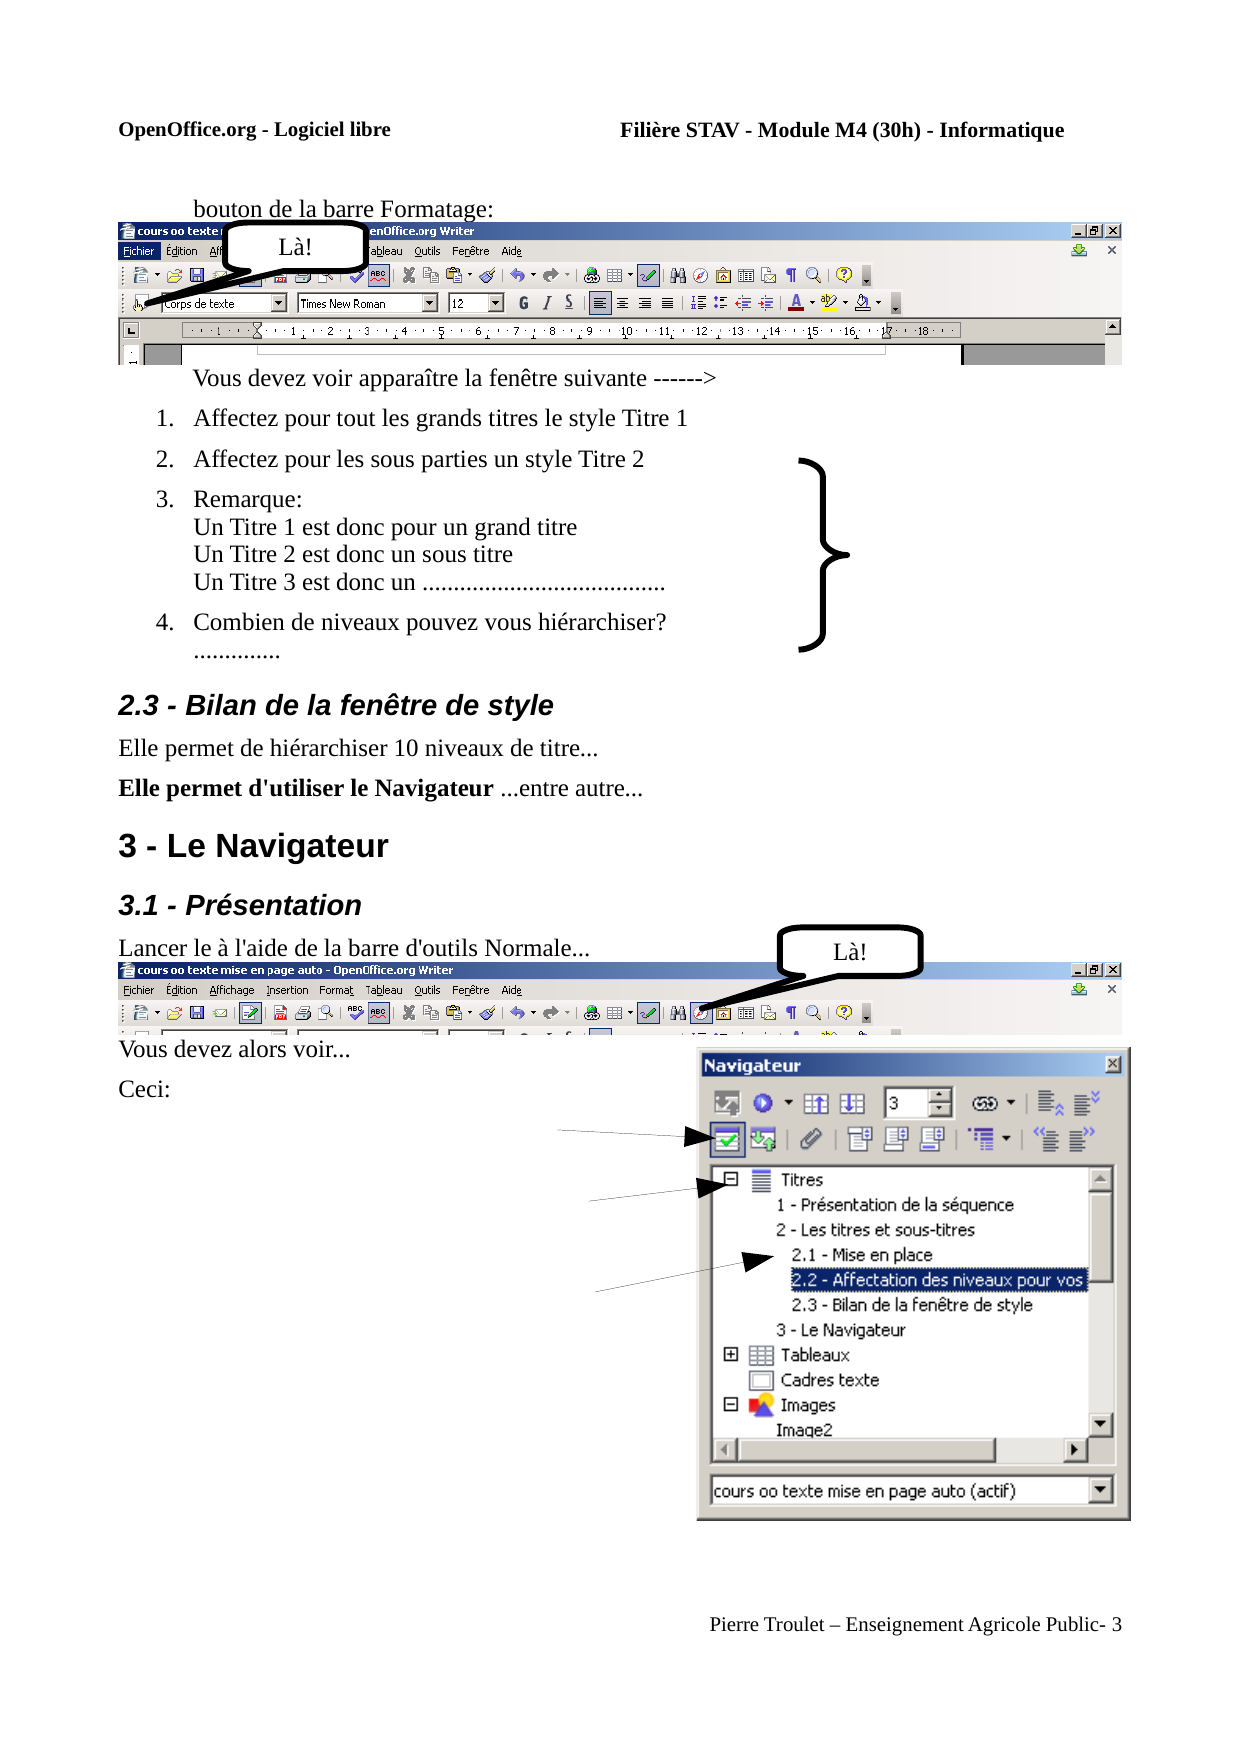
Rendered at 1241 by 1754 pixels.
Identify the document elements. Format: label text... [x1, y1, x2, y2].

text Elle permet d'utiliser le Navigateur ...entre autre... [118, 774, 1122, 802]
subtitle Le Navigateur [118, 827, 1122, 864]
subtitle Bilan de la fenêtre de style [118, 689, 1122, 721]
picture [696, 1047, 1131, 1521]
text Elle permet de hiérarchiser 10 niveaux de titre... [118, 734, 1122, 762]
text Lancer le à l'aide de la barre d'outils Normale... [118, 934, 777, 962]
list Affectez pour les sous parties un style Titre 2 [156, 445, 1122, 472]
text Vous devez alors voir... [118, 974, 1122, 1062]
text Ceci: [118, 1075, 696, 1103]
list Remarque: Un Titre 1 est donc pour un grand titre Un Titre 2 est donc un sous titre Un Titre 3 est donc un ....................................... [156, 485, 831, 596]
subtitle Présentation [118, 889, 1122, 922]
text [924, 934, 1122, 962]
list bouton de la barre Formatage: [156, 195, 1122, 222]
text Vous devez voir apparaître la fenêtre suivante ------> [192, 235, 1122, 392]
list Affectez pour tout les grands titres le style Titre 1 [156, 404, 1122, 432]
list Combien de niveaux pouvez vous hiérarchiser? .............. [156, 608, 1122, 664]
list [826, 485, 1122, 596]
